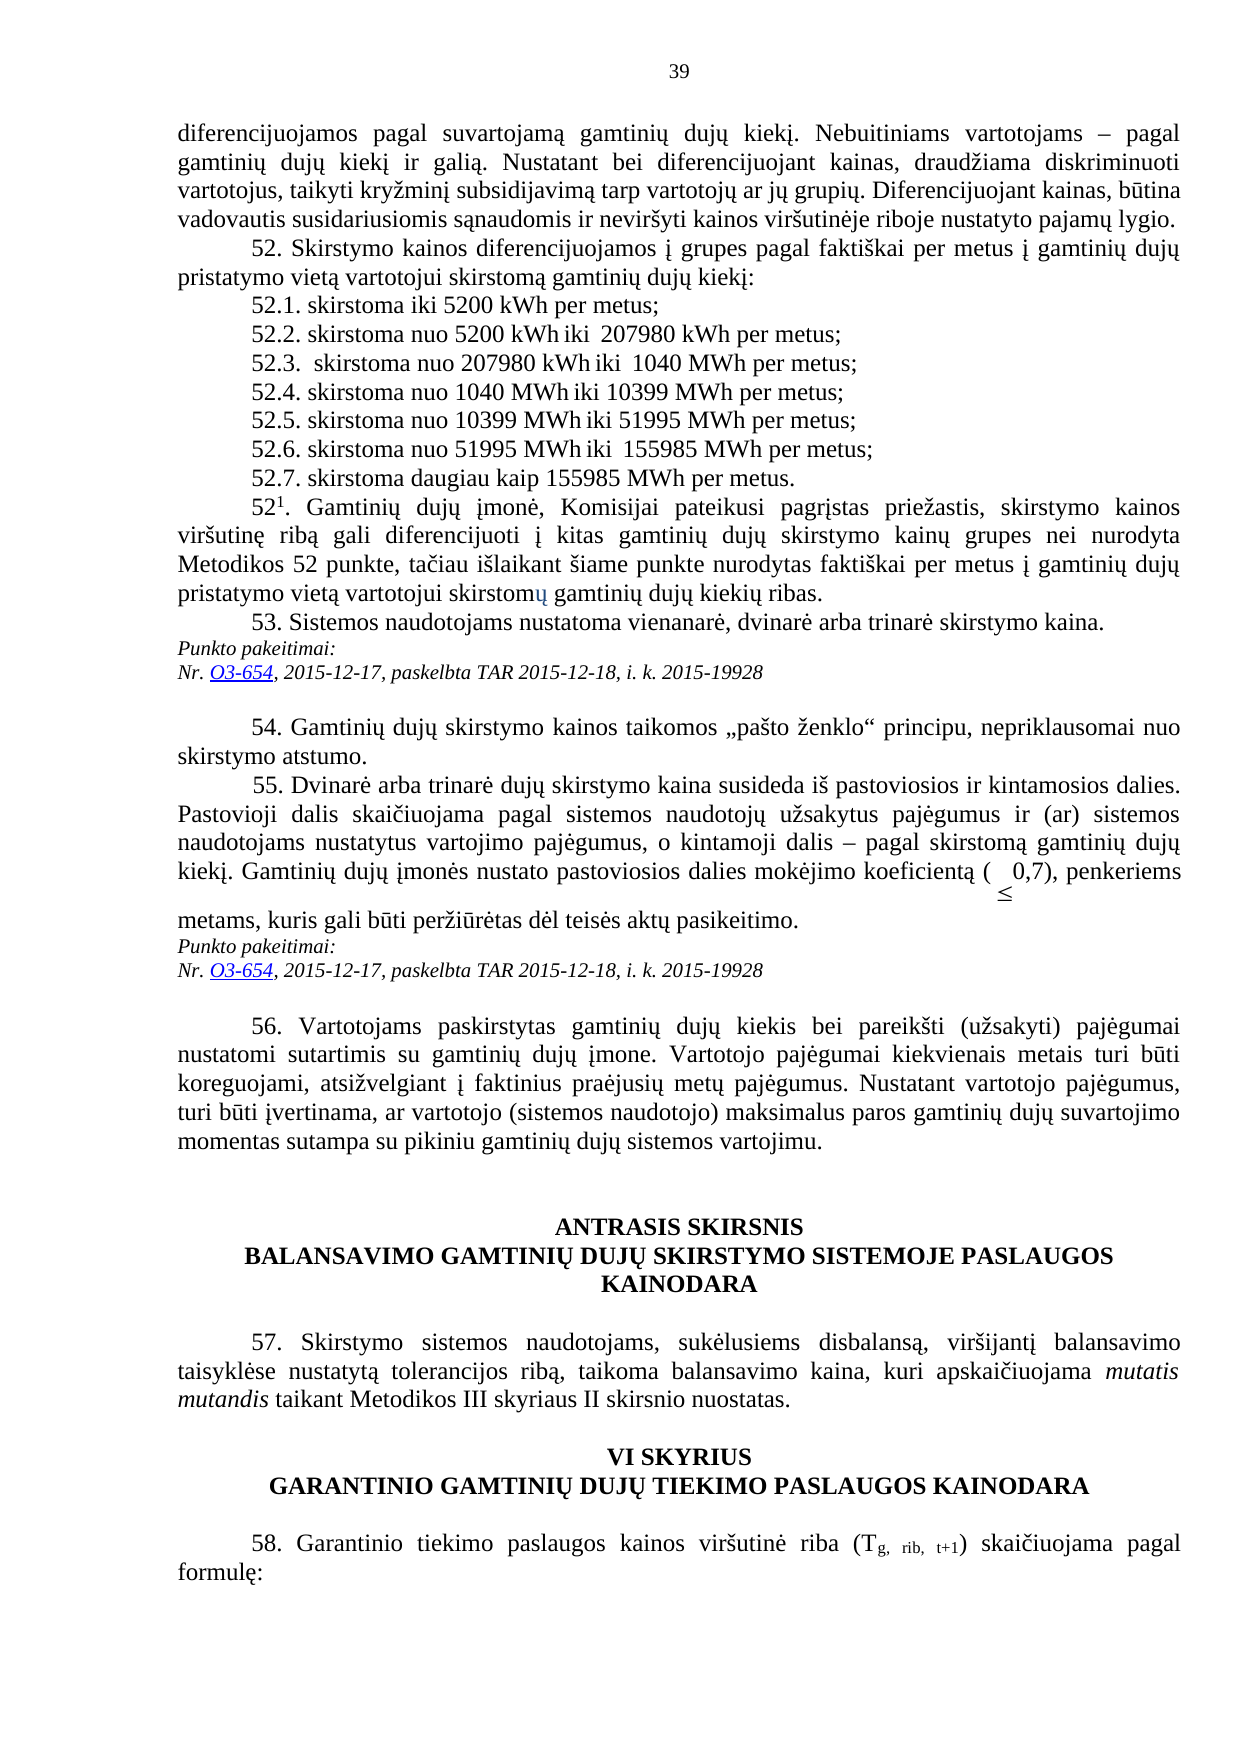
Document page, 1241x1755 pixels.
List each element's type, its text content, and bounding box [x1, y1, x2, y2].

text 52. Skirstymo kainos diferencijuojamos į grupes pagal faktiškai per metus į gamtinių dujų pristatymo vietą vartotojui skirstomą gamtinių dujų kiekį: [177, 233, 1181, 291]
text 52.7. skirstoma daugiau kaip 155985 MWh per metus. [177, 463, 1181, 492]
text GARANTINIO GAMTINIŲ DUJŲ TIEKIMO PASLAUGOS KAINODARA [177, 1471, 1181, 1499]
text 521. Gamtinių dujų įmonė, Komisijai pateikusi pagrįstas priežastis, skirstymo kainos viršutinę ribą gali diferencijuoti į kitas gamtinių dujų skirstymo kainų grupes nei nurodyta Metodikos 52 punkte, tačiau išlaikant šiame punkte nurodytas faktiškai per metus į gamtinių dujų pristatymo vietą vartotojui skirstomų gamtinių dujų kiekių ribas. [177, 492, 1181, 607]
text 52.6. skirstoma nuo 51995 MWh iki 155985 MWh per metus; [177, 434, 1181, 463]
text Nr. O3-654, 2015-12-17, paskelbta TAR 2015-12-18, i. k. 2015-19928 [177, 660, 1181, 684]
text ANTRASIS SKIRSNIS [177, 1212, 1181, 1241]
text 58. Garantinio tiekimo paslaugos kainos viršutinė riba (Tg, rib, t+1) skaičiuojama pagal formulę: [177, 1528, 1181, 1586]
text 54. Gamtinių dujų skirstymo kainos taikomos „pašto ženklo“ principu, nepriklausomai nuo skirstymo atstumo. [177, 712, 1181, 770]
text 52.3. skirstoma nuo 207980 kWh iki 1040 MWh per metus; [177, 348, 1181, 377]
text 55. Dvinarė arba trinarė dujų skirstymo kaina susideda iš pastoviosios ir kintamosios dalies. Pastovioji dalis skaičiuojama pagal sistemos naudotojų užsakytus pajėgumus ir (ar) sistemos naudotojams nustatytus vartojimo pajėgumus, o kintamoji dalis – pagal skirstomą gamtinių dujų kiekį. Gamtinių dujų įmonės nustato pastoviosios dalies mokėjimo koeficientą (0,7), penkeriems metams, kuris gali būti peržiūrėtas dėl teisės aktų pasikeitimo. [177, 770, 1181, 934]
text Punkto pakeitimai: [177, 934, 1181, 958]
text 52.1. skirstoma iki 5200 kWh per metus; [177, 291, 1181, 319]
text 52.2. skirstoma nuo 5200 kWh iki 207980 kWh per metus; [177, 319, 1181, 348]
text 53. Sistemos naudotojams nustatoma vienanarė, dvinarė arba trinarė skirstymo kaina. [177, 607, 1181, 636]
text 52.4. skirstoma nuo 1040 MWh iki 10399 MWh per metus; [177, 377, 1181, 406]
text BALANSAVIMO GAMTINIŲ DUJŲ SKIRSTYMO SISTEMOJE PASLAUGOS KAINODARA [177, 1241, 1181, 1298]
text Nr. O3-654, 2015-12-17, paskelbta TAR 2015-12-18, i. k. 2015-19928 [177, 958, 1181, 982]
text Punkto pakeitimai: [177, 636, 1181, 660]
text diferencijuojamos pagal suvartojamą gamtinių dujų kiekį. Nebuitiniams vartotojams – pagal gamtinių dujų kiekį ir galią. Nustatant bei diferencijuojant kainas, draudžiama diskriminuoti vartotojus, taikyti kryžminį subsidijavimą tarp vartotojų ar jų grupių. Diferencijuojant kainas, būtina vadovautis susidariusiomis sąnaudomis ir neviršyti kainos viršutinėje riboje nustatyto pajamų lygio. [177, 118, 1181, 233]
text VI SKYRIUS [177, 1442, 1181, 1471]
text 56. Vartotojams paskirstytas gamtinių dujų kiekis bei pareikšti (užsakyti) pajėgumai nustatomi sutartimis su gamtinių dujų įmone. Vartotojo pajėgumai kiekvienais metais turi būti koreguojami, atsižvelgiant į faktinius praėjusių metų pajėgumus. Nustatant vartotojo pajėgumus, turi būti įvertinama, ar vartotojo (sistemos naudotojo) maksimalus paros gamtinių dujų suvartojimo momentas sutampa su pikiniu gamtinių dujų sistemos vartojimu. [177, 1011, 1181, 1154]
text 52.5. skirstoma nuo 10399 MWh iki 51995 MWh per metus; [177, 406, 1181, 434]
text 57. Skirstymo sistemos naudotojams, sukėlusiems disbalansą, viršijantį balansavimo taisyklėse nustatytą tolerancijos ribą, taikoma balansavimo kaina, kuri apskaičiuojama mutatis mutandis taikant Metodikos III skyriaus II skirsnio nuostatas. [177, 1327, 1181, 1413]
